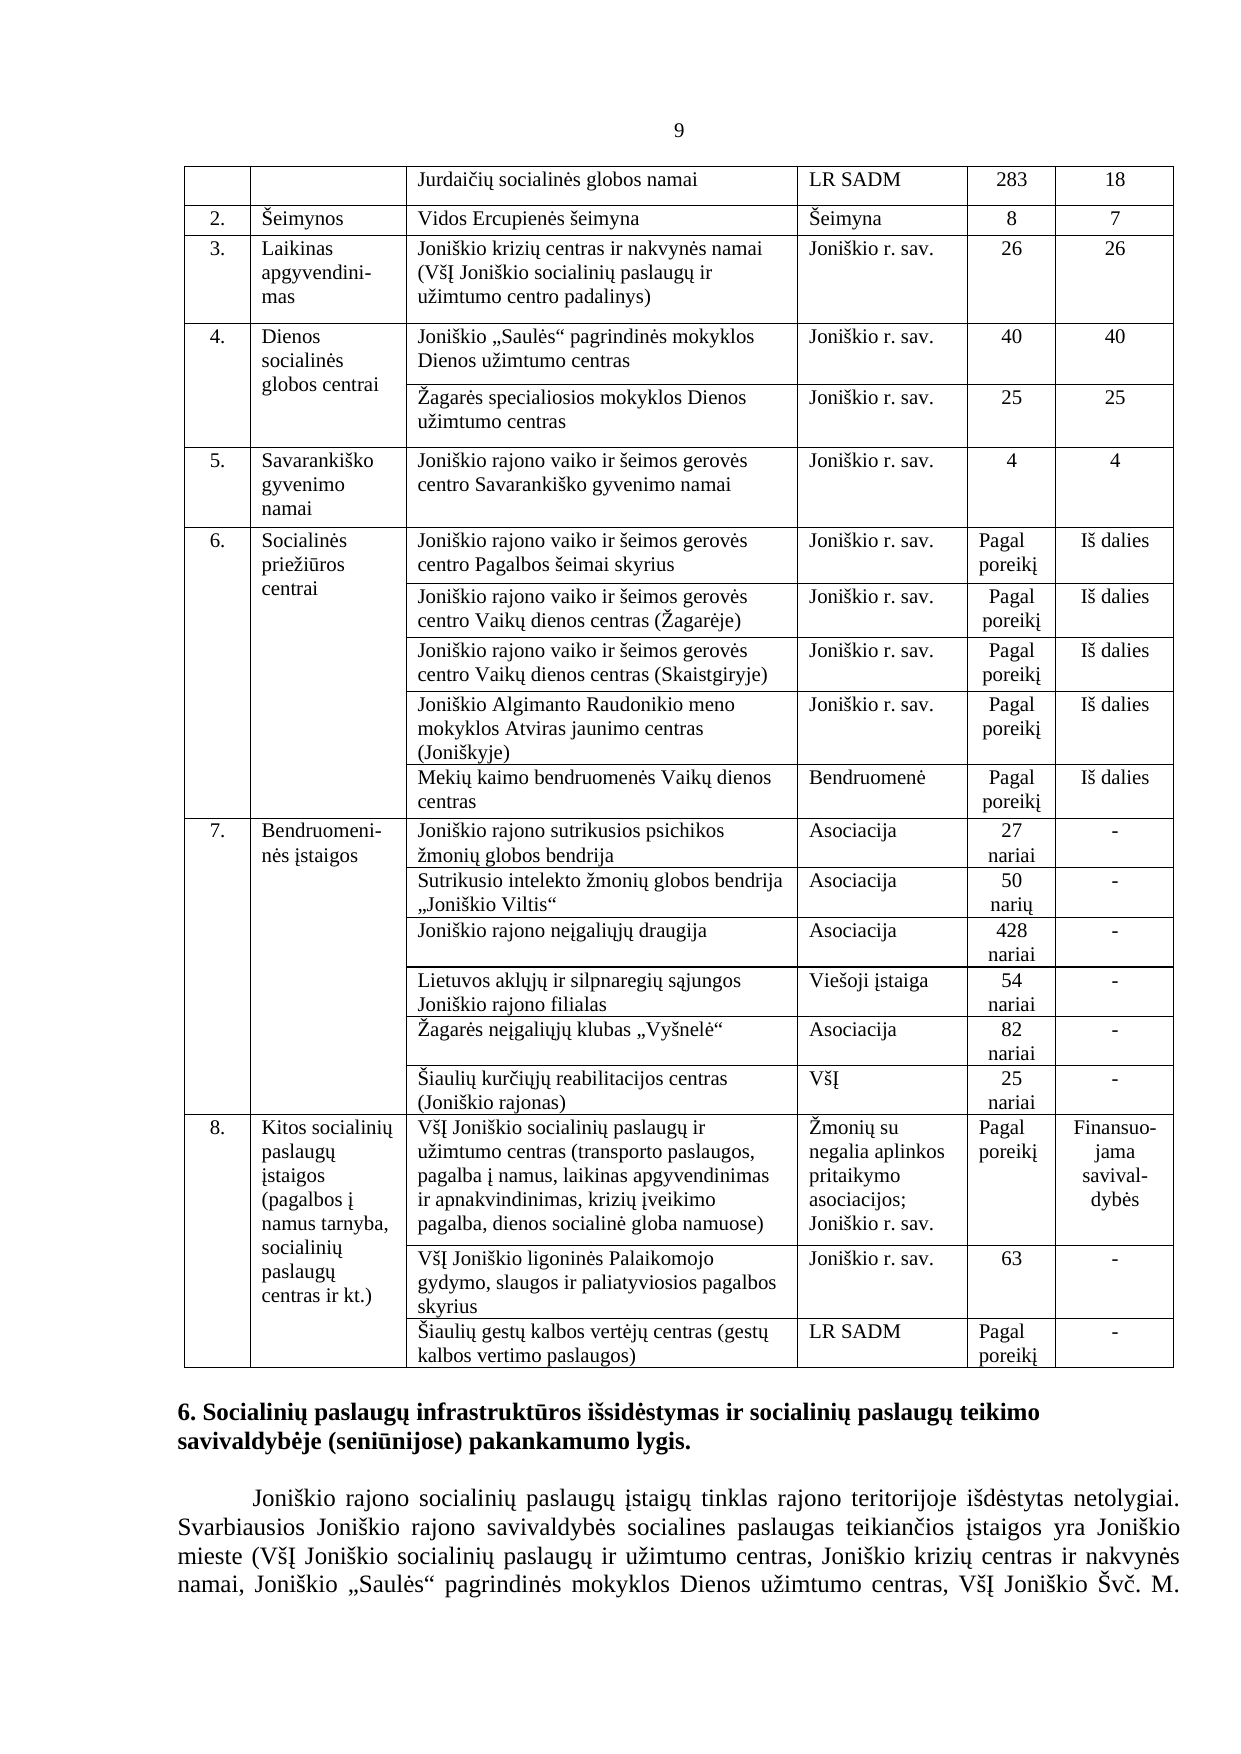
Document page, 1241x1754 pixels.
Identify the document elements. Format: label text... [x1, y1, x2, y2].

table_cell Joniškio r. sav. [798, 584, 967, 637]
table_cell Žagarės neįgaliųjų klubas „Vyšnelė“ [407, 1017, 797, 1065]
table_cell 26 [1056, 236, 1173, 323]
table_cell 7 [1056, 206, 1173, 235]
table_cell 27 nariai [968, 819, 1055, 867]
table_cell Bendruomenė [798, 765, 967, 817]
table_cell Finansuo-jama savival-dybės [1056, 1115, 1173, 1245]
table_cell 283 [968, 167, 1055, 205]
table_cell - [1056, 819, 1173, 867]
table_cell Lietuvos aklųjų ir silpnaregių sąjungos Joniškio rajono filialas [407, 968, 797, 1016]
table_cell [185, 167, 250, 205]
table_cell VšĮ Joniškio socialinių paslaugų ir užimtumo centras (transporto paslaugos, pagalba į namus, laikinas apgyvendinimas ir apnakvindinimas, krizių įveikimo pagalba, dienos socialinė globa namuose) [407, 1115, 797, 1245]
table_cell Joniškio rajono neįgaliųjų draugija [407, 918, 797, 966]
table_cell Joniškio „Saulės“ pagrindinės mokyklos Dienos užimtumo centras [407, 324, 797, 384]
table_cell Kitos socialinių paslaugų įstaigos (pagalbos į namus tarnyba, socialinių paslaugų centras ir kt.) [251, 1115, 406, 1367]
table_cell 63 [968, 1246, 1055, 1318]
table_cell Joniškio r. sav. [798, 692, 967, 764]
table_cell 54 nariai [968, 968, 1055, 1016]
table_cell 40 [968, 324, 1055, 384]
table_cell 40 [1056, 324, 1173, 384]
table_cell Pagal poreikį [968, 765, 1055, 817]
table_cell 25 [1056, 385, 1173, 447]
table_cell Joniškio rajono vaiko ir šeimos gerovės centro Vaikų dienos centras (Skaistgiryje) [407, 638, 797, 691]
table_cell Dienos socialinės globos centrai [251, 324, 406, 447]
table_cell Iš dalies [1056, 692, 1173, 764]
table_cell Joniškio rajono vaiko ir šeimos gerovės centro Pagalbos šeimai skyrius [407, 528, 797, 583]
table_cell 82 nariai [968, 1017, 1055, 1065]
table_cell Asociacija [798, 868, 967, 917]
table_cell 4. [185, 324, 250, 447]
table_cell 6. [185, 528, 250, 817]
table_cell Joniškio r. sav. [798, 324, 967, 384]
table_cell - [1056, 1246, 1173, 1318]
table_cell 2. [185, 206, 250, 235]
table_cell [251, 167, 406, 205]
table_cell Žagarės specialiosios mokyklos Dienos užimtumo centras [407, 385, 797, 447]
table_cell Viešoji įstaiga [798, 968, 967, 1016]
text Joniškio rajono socialinių paslaugų įstaigų tinklas rajono teritorijoje išdėstytas netolygiai. Svarbiausios Joniškio rajono savivaldybės socialines paslaugas teikiančios įstaigos yra Joniškio mieste (VšĮ Joniškio socialinių paslaugų ir užimtumo centras, Joniškio krizių centras ir nakvynės namai, Joniškio „Saulės“ pagrindinės mokyklos Dienos užimtumo centras, VšĮ Joniškio Švč. M. [177, 1483, 1181, 1598]
table_cell Pagal poreikį [968, 584, 1055, 637]
table_cell Iš dalies [1056, 584, 1173, 637]
table_cell Pagal poreikį [968, 1115, 1055, 1245]
table_cell LR SADM [798, 1319, 967, 1367]
table_cell Joniškio r. sav. [798, 1246, 967, 1318]
table_cell Joniškio r. sav. [798, 448, 967, 527]
table_cell Socialinės priežiūros centrai [251, 528, 406, 817]
table_cell Šiaulių gestų kalbos vertėjų centras (gestų kalbos vertimo paslaugos) [407, 1319, 797, 1367]
table_cell Iš dalies [1056, 638, 1173, 691]
table_cell Pagal poreikį [968, 1319, 1055, 1367]
table_cell Pagal poreikį [968, 692, 1055, 764]
table_cell - [1056, 868, 1173, 917]
table_cell Bendruomeni-nės įstaigos [251, 819, 406, 1114]
table_cell Laikinas apgyvendini-mas [251, 236, 406, 323]
table_cell Vidos Ercupienės šeimyna [407, 206, 797, 235]
table_cell Šeimynos [251, 206, 406, 235]
table_cell 18 [1056, 167, 1173, 205]
table_cell Joniškio rajono vaiko ir šeimos gerovės centro Vaikų dienos centras (Žagarėje) [407, 584, 797, 637]
table_cell Joniškio krizių centras ir nakvynės namai (VšĮ Joniškio socialinių paslaugų ir užimtumo centro padalinys) [407, 236, 797, 323]
table_cell Asociacija [798, 918, 967, 966]
table_cell 5. [185, 448, 250, 527]
table_cell 7. [185, 819, 250, 1114]
table_cell Pagal poreikį [968, 528, 1055, 583]
table_cell LR SADM [798, 167, 967, 205]
table_cell Jurdaičių socialinės globos namai [407, 167, 797, 205]
table_cell 428 nariai [968, 918, 1055, 966]
table_cell Savarankiško gyvenimo namai [251, 448, 406, 527]
table_cell Šiaulių kurčiųjų reabilitacijos centras (Joniškio rajonas) [407, 1066, 797, 1114]
table_cell 8. [185, 1115, 250, 1367]
table_cell Joniškio rajono vaiko ir šeimos gerovės centro Savarankiško gyvenimo namai [407, 448, 797, 527]
table_cell 4 [1056, 448, 1173, 527]
table_cell Iš dalies [1056, 765, 1173, 817]
table_cell - [1056, 918, 1173, 966]
table_cell 25 [968, 385, 1055, 447]
table_cell Joniškio r. sav. [798, 638, 967, 691]
table_cell - [1056, 1319, 1173, 1367]
table_cell Žmonių su negalia aplinkos pritaikymo asociacijos; Joniškio r. sav. [798, 1115, 967, 1245]
table_cell 26 [968, 236, 1055, 323]
table_cell 50 narių [968, 868, 1055, 917]
table_cell Joniškio r. sav. [798, 528, 967, 583]
table_cell VšĮ [798, 1066, 967, 1114]
table_cell Pagal poreikį [968, 638, 1055, 691]
table_cell Mekių kaimo bendruomenės Vaikų dienos centras [407, 765, 797, 817]
table_cell Joniškio r. sav. [798, 236, 967, 323]
table_cell Joniškio rajono sutrikusios psichikos žmonių globos bendrija [407, 819, 797, 867]
table_cell Asociacija [798, 819, 967, 867]
table_cell Šeimyna [798, 206, 967, 235]
table_cell 3. [185, 236, 250, 323]
table_cell 25 nariai [968, 1066, 1055, 1114]
table_cell 4 [968, 448, 1055, 527]
table_cell - [1056, 1066, 1173, 1114]
table_cell Asociacija [798, 1017, 967, 1065]
table_cell VšĮ Joniškio ligoninės Palaikomojo gydymo, slaugos ir paliatyviosios pagalbos skyrius [407, 1246, 797, 1318]
table_cell Iš dalies [1056, 528, 1173, 583]
table_cell Joniškio Algimanto Raudonikio meno mokyklos Atviras jaunimo centras (Joniškyje) [407, 692, 797, 764]
text 6. Socialinių paslaugų infrastruktūros išsidėstymas ir socialinių paslaugų teikimo savivaldybėje (seniūnijose) pakankamumo lygis. [177, 1397, 1181, 1454]
table_cell Sutrikusio intelekto žmonių globos bendrija „Joniškio Viltis“ [407, 868, 797, 917]
table_cell Joniškio r. sav. [798, 385, 967, 447]
table_cell - [1056, 968, 1173, 1016]
table_cell 8 [968, 206, 1055, 235]
table_cell - [1056, 1017, 1173, 1065]
